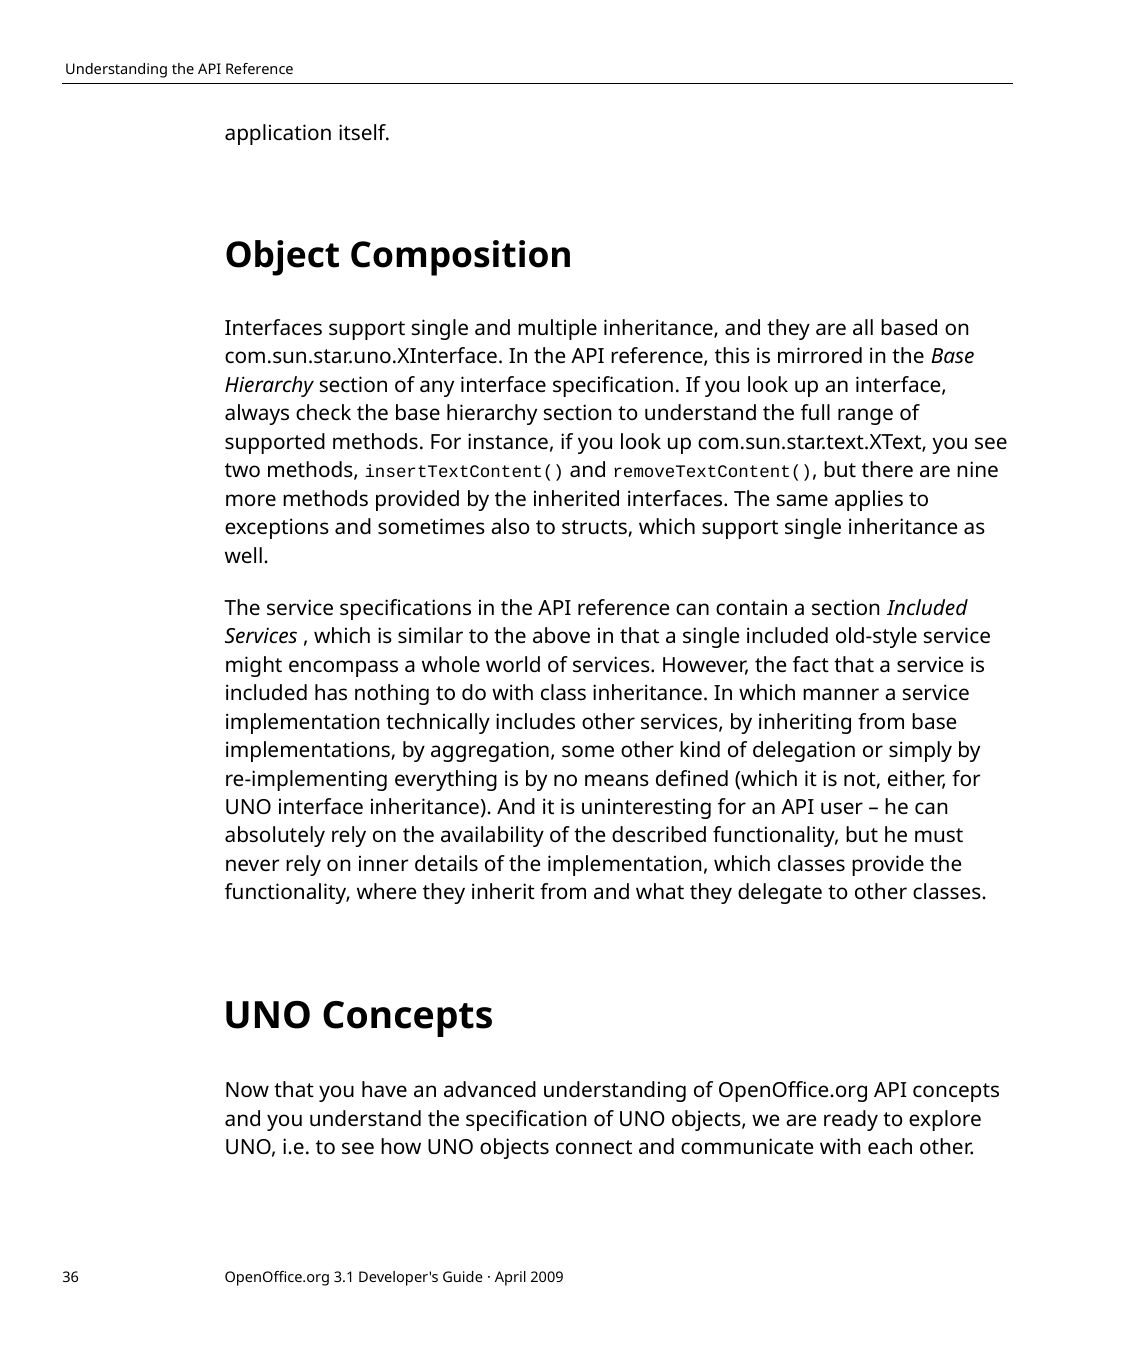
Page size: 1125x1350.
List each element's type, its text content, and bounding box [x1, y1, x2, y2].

text Interfaces support single and multiple inheritance, and they are all based on com.sun.star.uno.XInterface. In the API reference, this is mirrored in the Base Hierarchy section of any interface specification. If you look up an interface, always check the base hierarchy section to understand the full range of supported methods. For instance, if you look up com.sun.star.text.XText, you see two methods, insertTextContent() and removeTextContent(), but there are nine more methods provided by the inherited interfaces. The same applies to exceptions and sometimes also to structs, which support single inheritance as well. [224, 313, 1013, 569]
text Now that you have an advanced understanding of OpenOffice.org API concepts and you understand the specification of UNO objects, we are ready to explore UNO, i.e. to see how UNO objects connect and communicate with each other. [224, 1075, 1013, 1161]
text The service specifications in the API reference can contain a section Included Services , which is similar to the above in that a single included old-style service might encompass a whole world of services. However, the fact that a service is included has nothing to do with class inheritance. In which manner a service implementation technically includes other services, by inheriting from base implementations, by aggregation, some other kind of delegation or simply by re-implementing everything is by no means defined (which it is not, either, for UNO interface inheritance). And it is uninteresting for an API user – he can absolutely rely on the availability of the described functionality, but he must never rely on inner details of the implementation, which classes provide the functionality, where they inherit from and what they delegate to other classes. [224, 593, 1013, 906]
subtitle UNO Concepts [62, 989, 1013, 1040]
subtitle Object Composition [224, 229, 1013, 278]
text application itself. [224, 118, 1013, 147]
